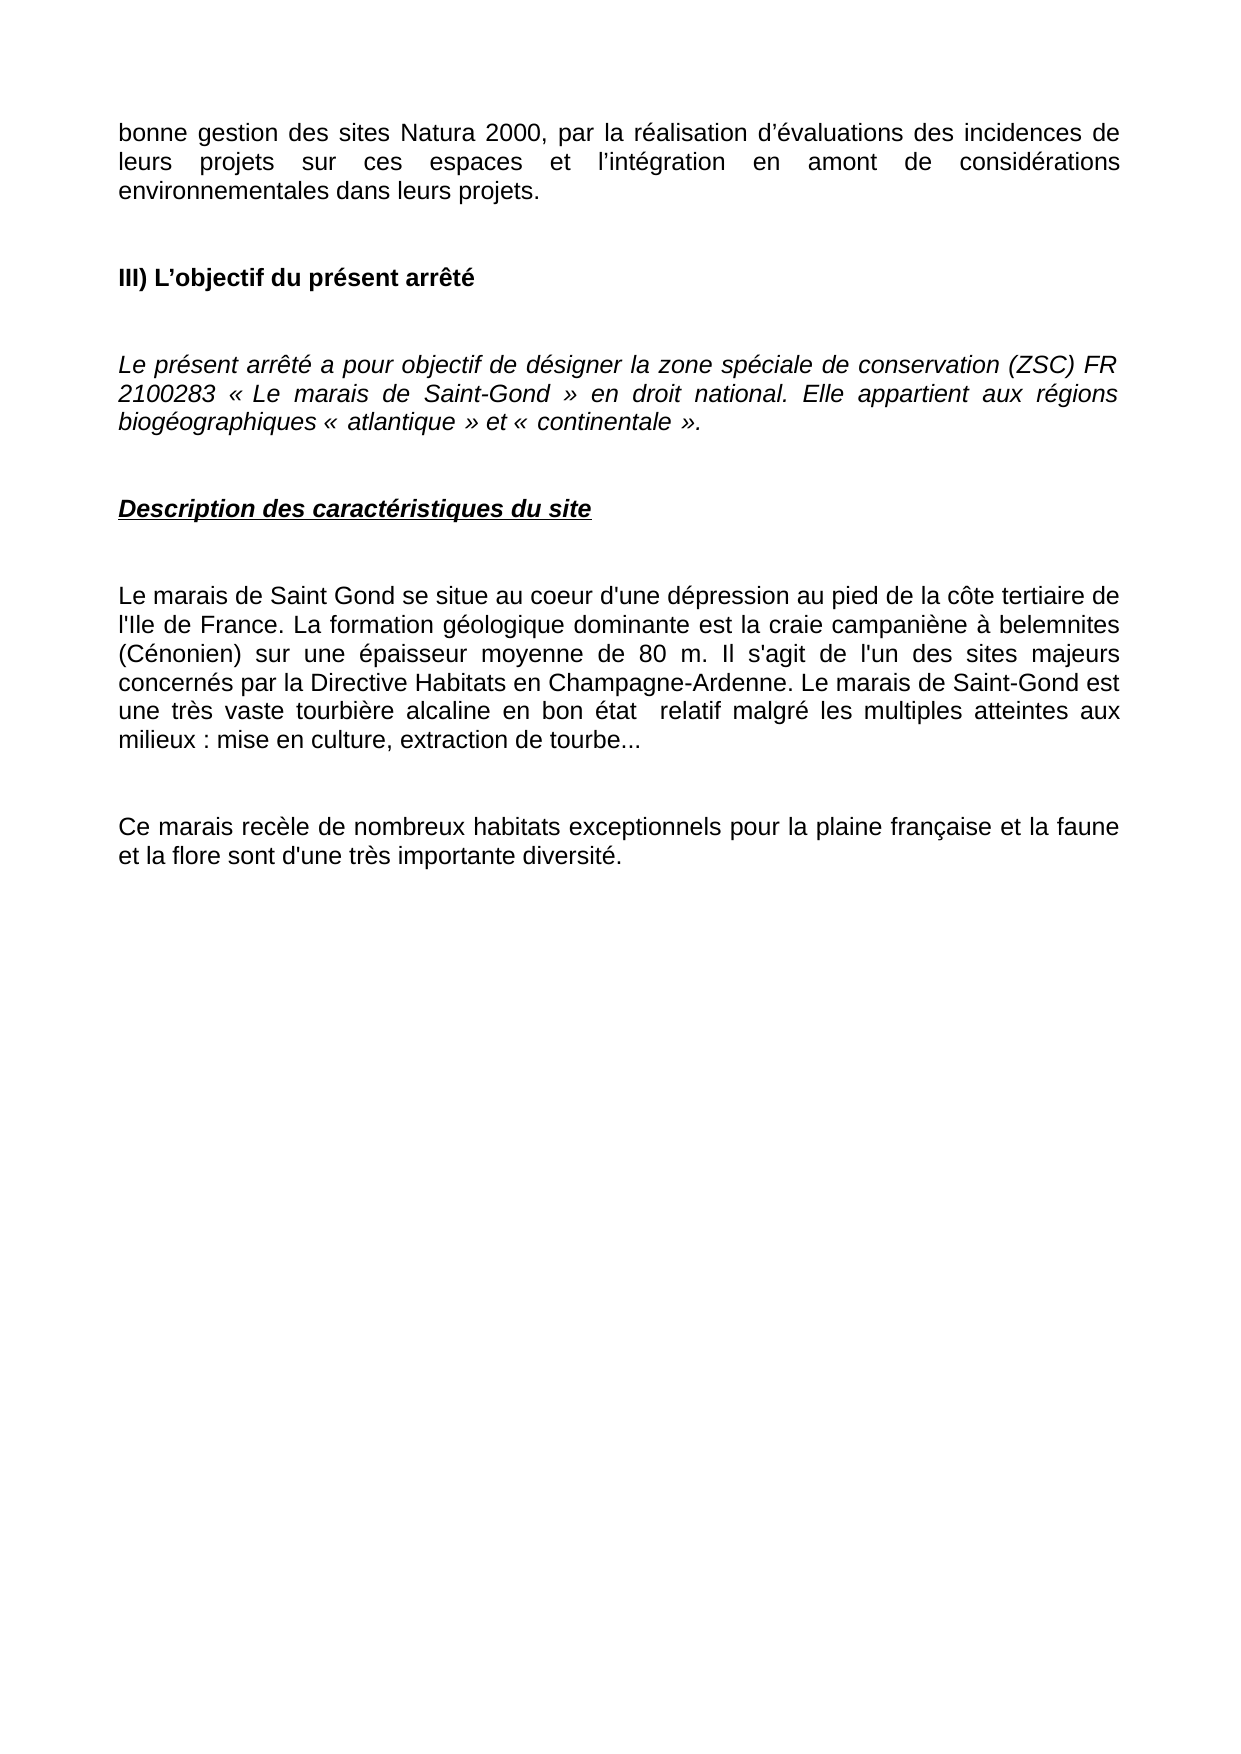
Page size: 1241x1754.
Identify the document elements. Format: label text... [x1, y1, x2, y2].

text Le marais de Saint Gond se situe au coeur d'une dépression au pied de la côte tertiaire de l'Ile de France. La formation géologique dominante est la craie campaniène à belemnites (Cénonien) sur une épaisseur moyenne de 80 m. Il s'agit de l'un des sites majeurs concernés par la Directive Habitats en Champagne-Ardenne. Le marais de Saint-Gond est une très vaste tourbière alcaline en bon état relatif malgré les multiples atteintes aux milieux : mise en culture, extraction de tourbe... [118, 581, 1122, 754]
text Le présent arrêté a pour objectif de désigner la zone spéciale de conservation (ZSC) FR 2100283 « Le marais de Saint-Gond » en droit national. Elle appartient aux régions biogéographiques « atlantique » et « continentale ». [118, 350, 1122, 436]
text Description des caractéristiques du site [118, 494, 1122, 523]
text bonne gestion des sites Natura 2000, par la réalisation d’évaluations des incidences de leurs projets sur ces espaces et l’intégration en amont de considérations environnementales dans leurs projets. [118, 118, 1122, 204]
text Ce marais recèle de nombreux habitats exceptionnels pour la plaine française et la faune et la flore sont d'une très importante diversité. [118, 812, 1122, 870]
text III) L’objectif du présent arrêté [118, 263, 1122, 291]
